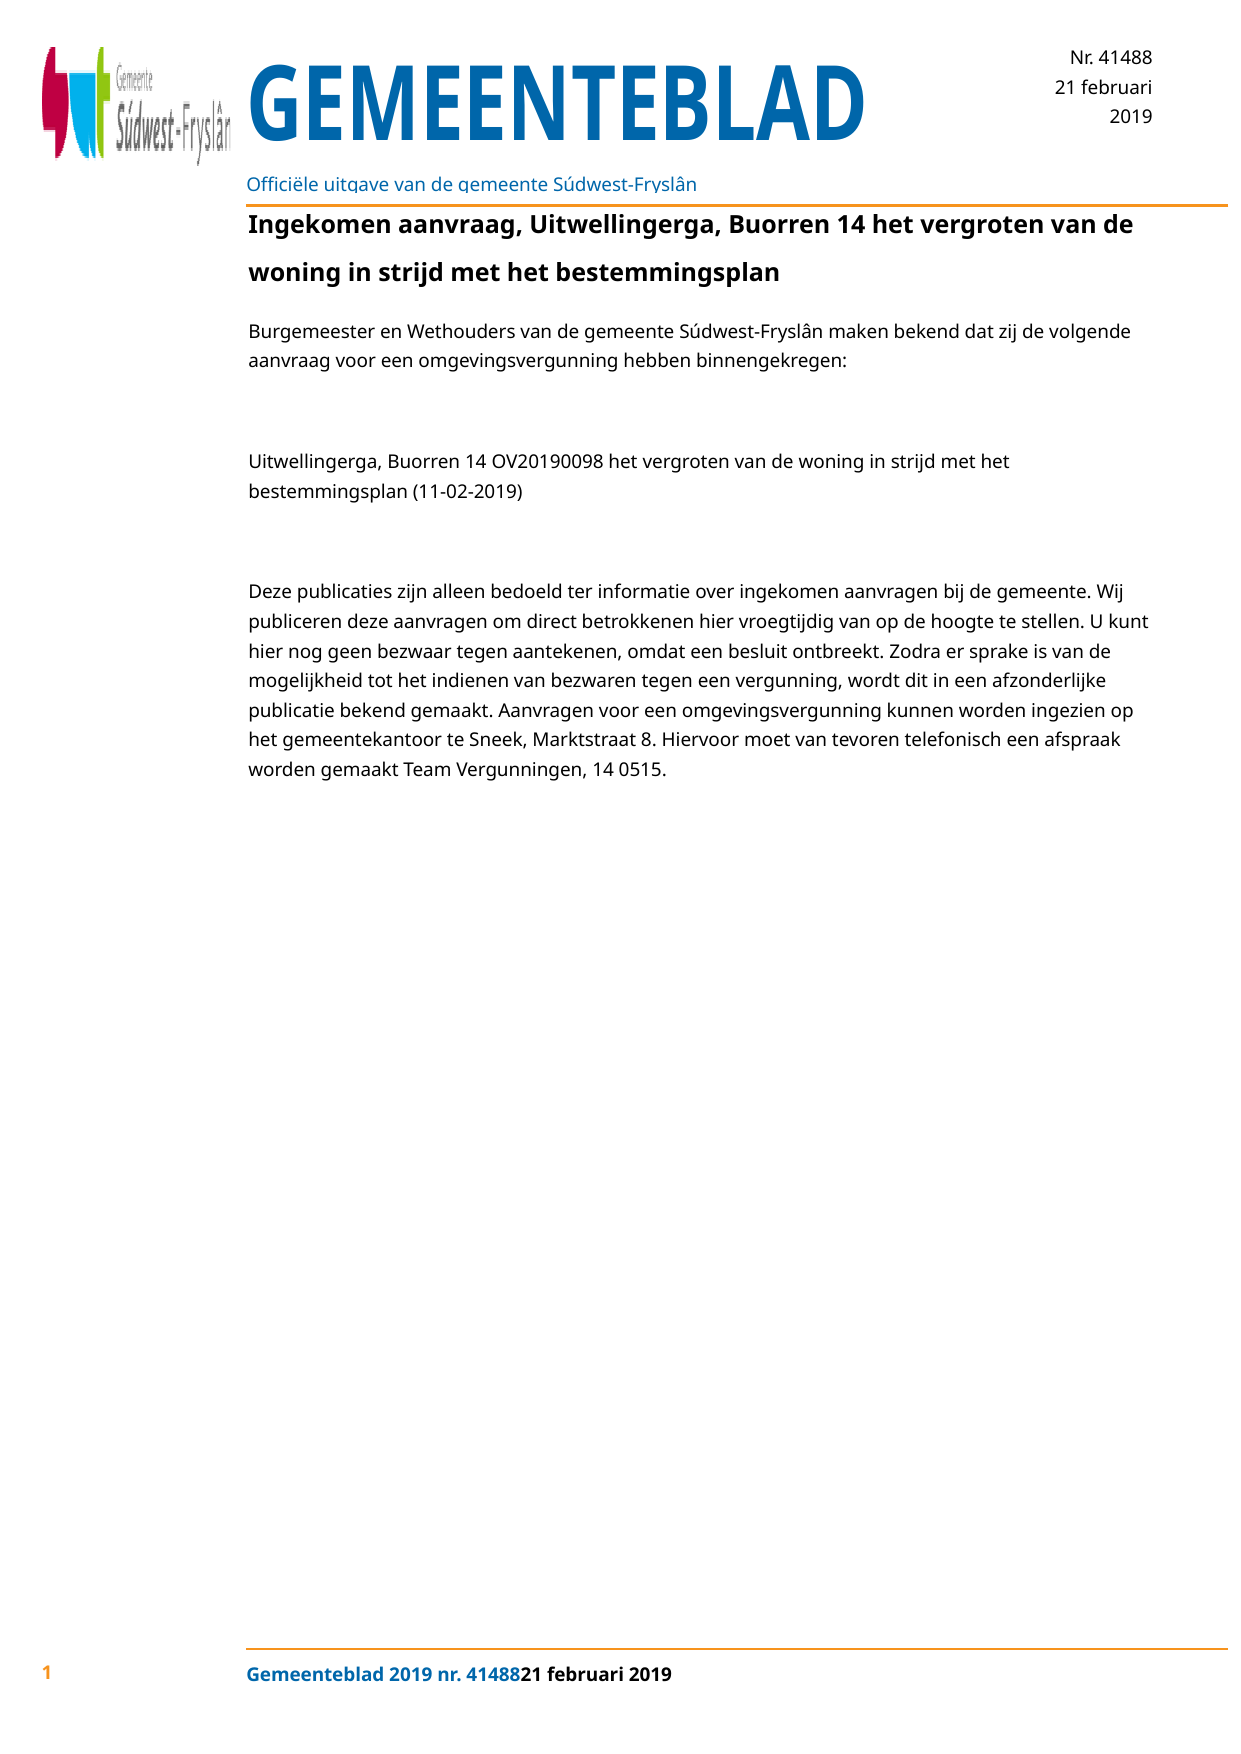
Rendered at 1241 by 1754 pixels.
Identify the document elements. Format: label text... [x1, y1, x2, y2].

text Uitwellingerga, Buorren 14 OV20190098 het vergroten van de woning in strijd met het bestemmingsplan (11-02-2019) [248, 448, 1152, 504]
text Deze publicaties zijn alleen bedoeld ter informatie over ingekomen aanvragen bij de gemeente. Wij publiceren deze aanvragen om direct betrokkenen hier vroegtijdig van op de hoogte te stellen. U kunt hier nog geen bezwaar tegen aantekenen, omdat een besluit ontbreekt. Zodra er sprake is van de mogelijkheid tot het indienen van bezwaren tegen een vergunning, wordt dit in een afzonderlijke publicatie bekend gemaakt. Aanvragen voor een omgevingsvergunning kunnen worden ingezien op het gemeentekantoor te Sneek, Marktstraat 8. Hiervoor moet van tevoren telefonisch een afspraak worden gemaakt Team Vergunningen, 14 0515. [248, 579, 1152, 782]
picture [41, 47, 231, 172]
text Ingekomen aanvraag, Uitwellingerga, Buorren 14 het vergroten van de woning in strijd met het bestemmingsplan [248, 207, 1152, 288]
text Burgemeester en Wethouders van de gemeente Súdwest-Fryslân maken bekend dat zij de volgende aanvraag voor een omgevingsvergunning hebben binnengekregen: [248, 318, 1152, 373]
